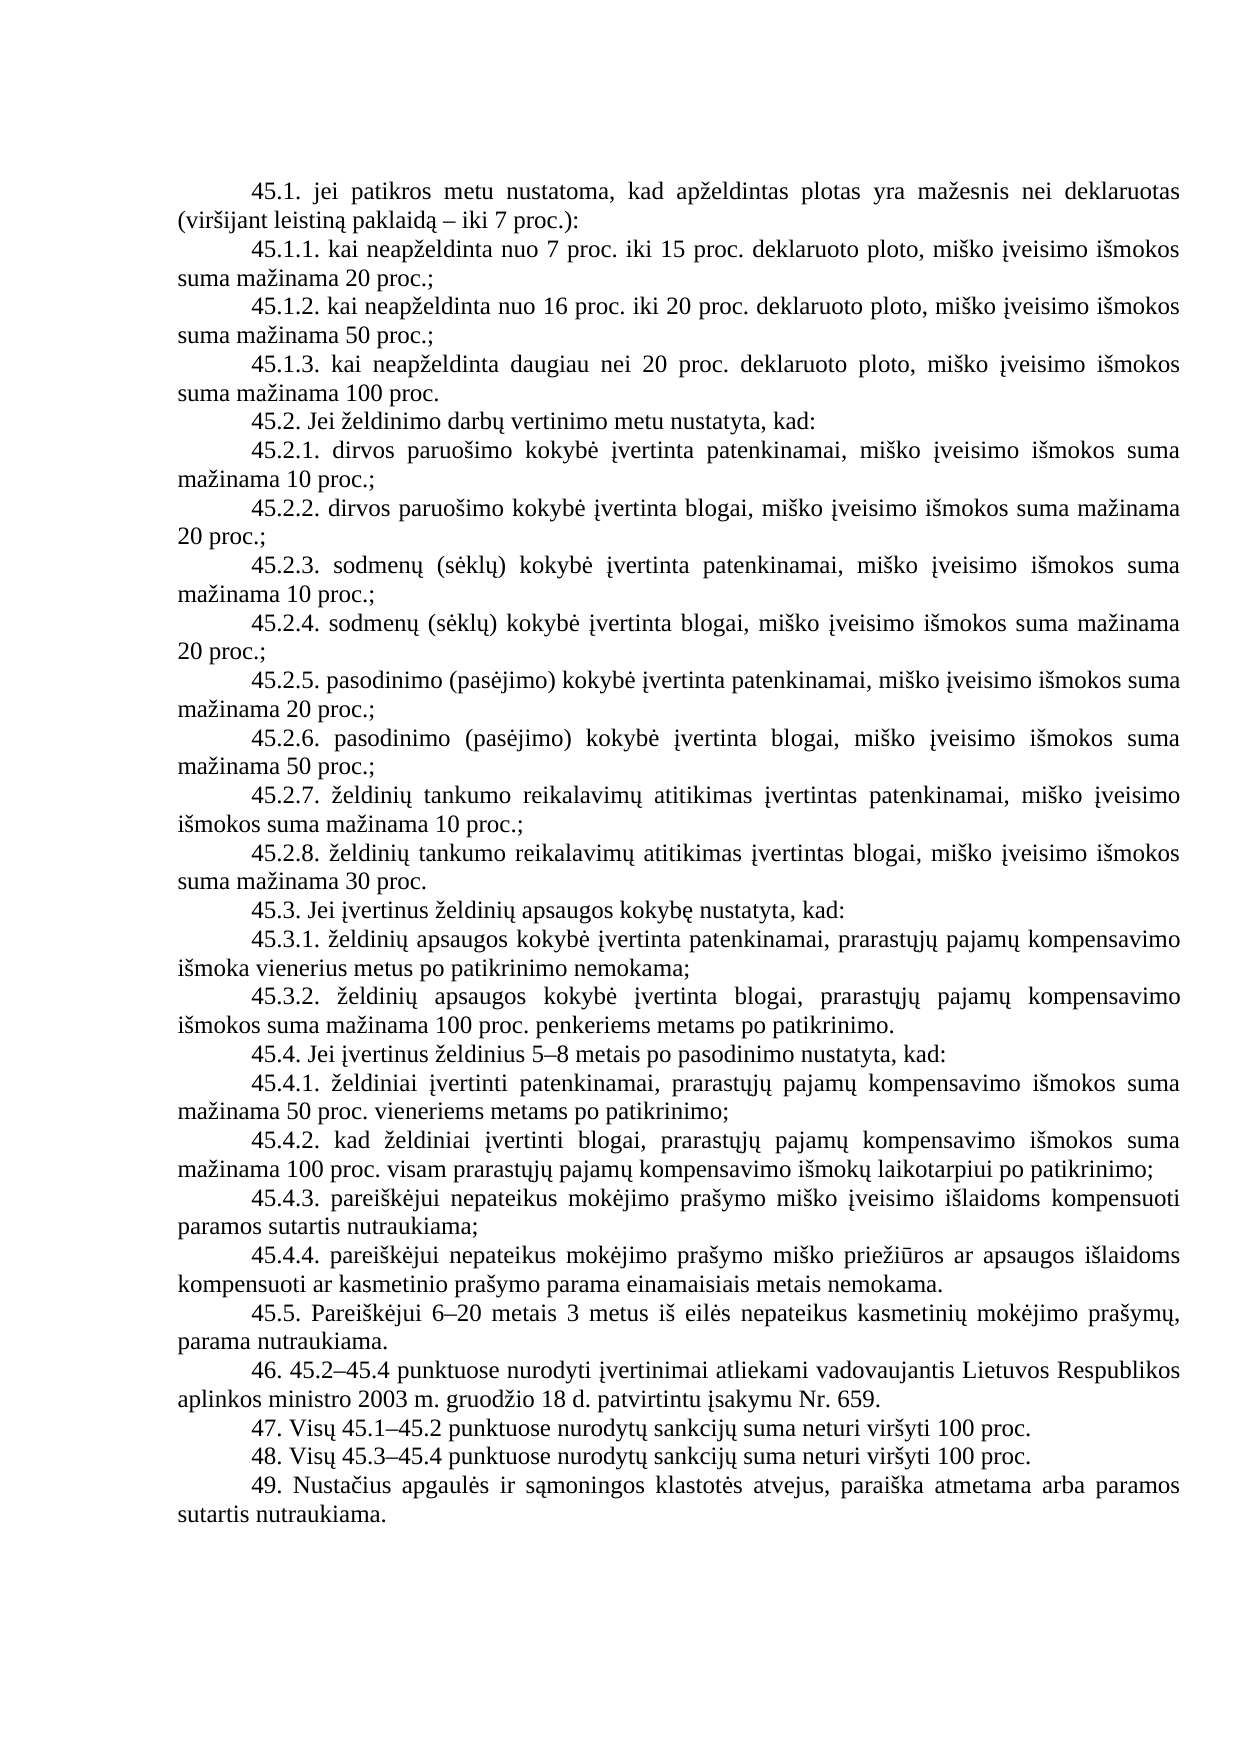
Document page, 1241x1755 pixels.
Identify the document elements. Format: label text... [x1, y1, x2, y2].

text 45.2.2. dirvos paruošimo kokybė įvertinta blogai, miško įveisimo išmokos suma mažinama 20 proc.; [177, 493, 1181, 550]
text 45.1. jei patikros metu nustatoma, kad apželdintas plotas yra mažesnis nei deklaruotas (viršijant leistiną paklaidą – iki 7 proc.): [177, 176, 1181, 234]
text 45.1.1. kai neapželdinta nuo 7 proc. iki 15 proc. deklaruoto ploto, miško įveisimo išmokos suma mažinama 20 proc.; [177, 234, 1181, 291]
text 45.2.1. dirvos paruošimo kokybė įvertinta patenkinamai, miško įveisimo išmokos suma mažinama 10 proc.; [177, 435, 1181, 493]
text 45.2.6. pasodinimo (pasėjimo) kokybė įvertinta blogai, miško įveisimo išmokos suma mažinama 50 proc.; [177, 723, 1181, 780]
text 45.1.2. kai neapželdinta nuo 16 proc. iki 20 proc. deklaruoto ploto, miško įveisimo išmokos suma mažinama 50 proc.; [177, 291, 1181, 349]
text 45.2.8. želdinių tankumo reikalavimų atitikimas įvertintas blogai, miško įveisimo išmokos suma mažinama 30 proc. [177, 838, 1181, 895]
text 45.1.3. kai neapželdinta daugiau nei 20 proc. deklaruoto ploto, miško įveisimo išmokos suma mažinama 100 proc. [177, 349, 1181, 406]
text 45.4.3. pareiškėjui nepateikus mokėjimo prašymo miško įveisimo išlaidoms kompensuoti paramos sutartis nutraukiama; [177, 1183, 1181, 1240]
text 45.4.4. pareiškėjui nepateikus mokėjimo prašymo miško priežiūros ar apsaugos išlaidoms kompensuoti ar kasmetinio prašymo parama einamaisiais metais nemokama. [177, 1240, 1181, 1298]
text 45.3.2. želdinių apsaugos kokybė įvertinta blogai, prarastųjų pajamų kompensavimo išmokos suma mažinama 100 proc. penkeriems metams po patikrinimo. [177, 981, 1181, 1039]
text 45.3.1. želdinių apsaugos kokybė įvertinta patenkinamai, prarastųjų pajamų kompensavimo išmoka vienerius metus po patikrinimo nemokama; [177, 924, 1181, 981]
text 47. Visų 45.1–45.2 punktuose nurodytų sankcijų suma neturi viršyti 100 proc. [177, 1413, 1181, 1441]
text 45.4.2. kad želdiniai įvertinti blogai, prarastųjų pajamų kompensavimo išmokos suma mažinama 100 proc. visam prarastųjų pajamų kompensavimo išmokų laikotarpiui po patikrinimo; [177, 1125, 1181, 1183]
text 45.4.1. želdiniai įvertinti patenkinamai, prarastųjų pajamų kompensavimo išmokos suma mažinama 50 proc. vieneriems metams po patikrinimo; [177, 1068, 1181, 1125]
text 45.2.7. želdinių tankumo reikalavimų atitikimas įvertintas patenkinamai, miško įveisimo išmokos suma mažinama 10 proc.; [177, 780, 1181, 838]
text 45.5. Pareiškėjui 6–20 metais 3 metus iš eilės nepateikus kasmetinių mokėjimo prašymų, parama nutraukiama. [177, 1298, 1181, 1355]
text 45.2.3. sodmenų (sėklų) kokybė įvertinta patenkinamai, miško įveisimo išmokos suma mažinama 10 proc.; [177, 550, 1181, 608]
text 45.2.4. sodmenų (sėklų) kokybė įvertinta blogai, miško įveisimo išmokos suma mažinama 20 proc.; [177, 608, 1181, 665]
text 45.4. Jei įvertinus želdinius 5–8 metais po pasodinimo nustatyta, kad: [177, 1039, 1181, 1068]
text 45.3. Jei įvertinus želdinių apsaugos kokybę nustatyta, kad: [177, 895, 1181, 924]
text 45.2.5. pasodinimo (pasėjimo) kokybė įvertinta patenkinamai, miško įveisimo išmokos suma mažinama 20 proc.; [177, 665, 1181, 723]
text 45.2. Jei želdinimo darbų vertinimo metu nustatyta, kad: [177, 406, 1181, 435]
text 48. Visų 45.3–45.4 punktuose nurodytų sankcijų suma neturi viršyti 100 proc. [177, 1441, 1181, 1470]
text 46. 45.2–45.4 punktuose nurodyti įvertinimai atliekami vadovaujantis Lietuvos Respublikos aplinkos ministro 2003 m. gruodžio 18 d. patvirtintu įsakymu Nr. 659. [177, 1355, 1181, 1413]
text 49. Nustačius apgaulės ir sąmoningos klastotės atvejus, paraiška atmetama arba paramos sutartis nutraukiama. [177, 1470, 1181, 1528]
